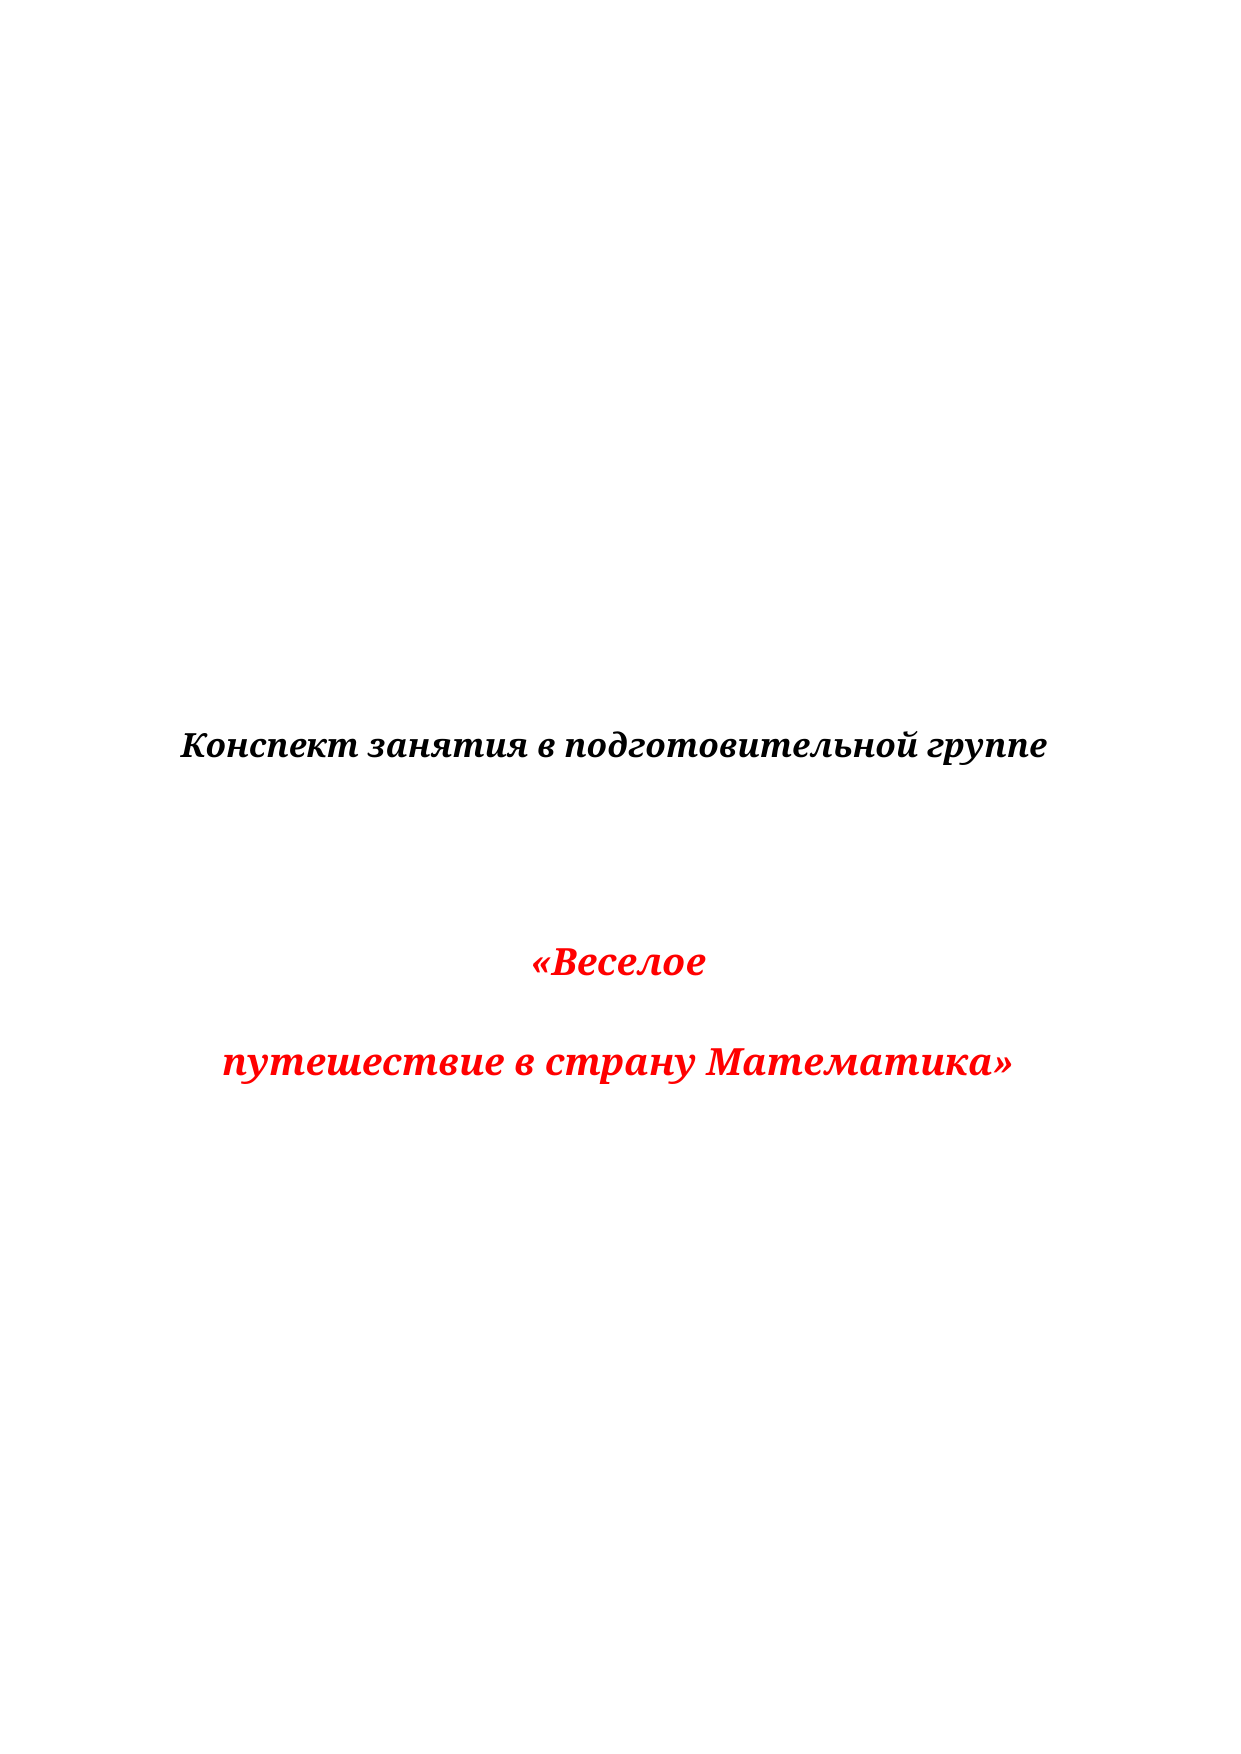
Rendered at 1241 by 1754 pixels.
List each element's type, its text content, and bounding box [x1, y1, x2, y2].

text Конспект занятия в подготовительной группе [118, 721, 1122, 767]
text «Веселое [118, 935, 1122, 986]
text путешествие в страну Математика» [118, 1036, 1122, 1087]
